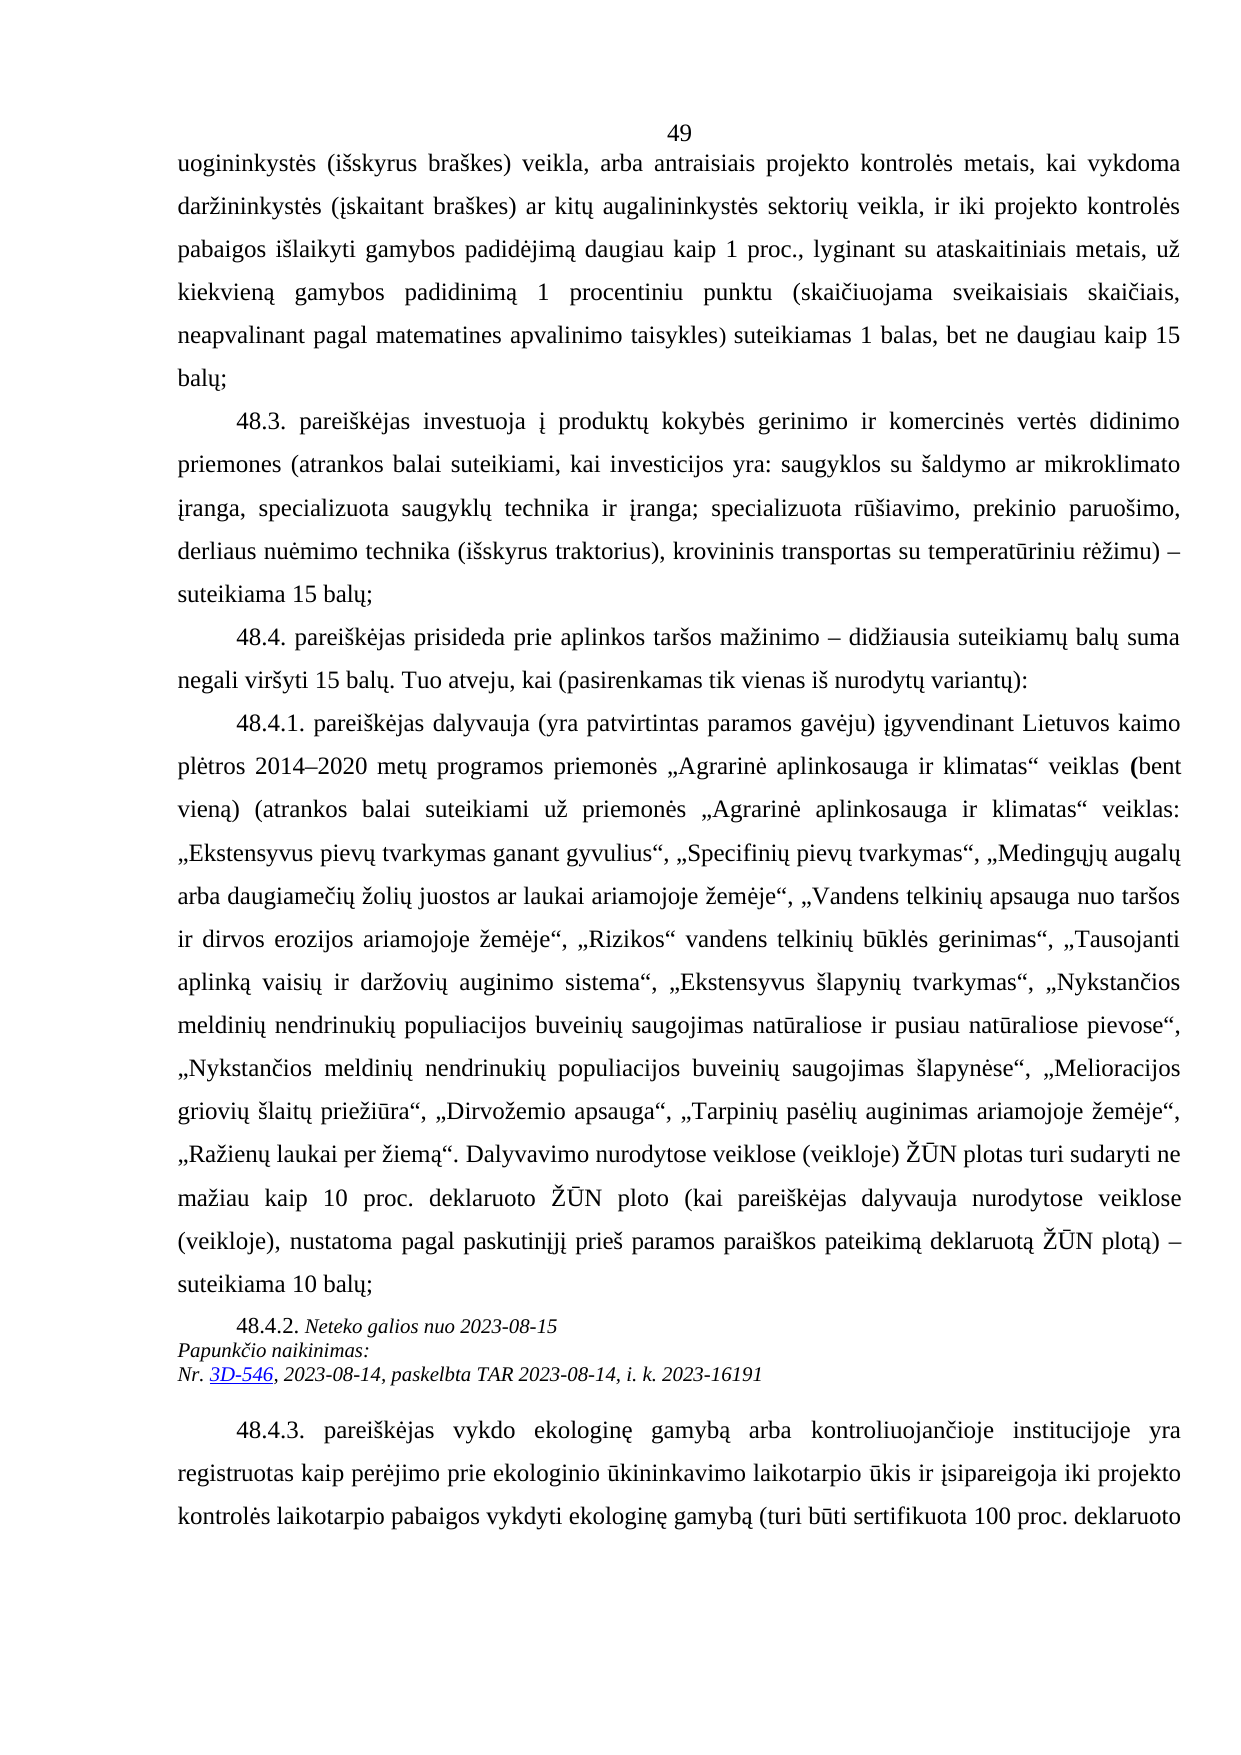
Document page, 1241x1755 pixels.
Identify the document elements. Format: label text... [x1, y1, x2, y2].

text 48.4.2. Neteko galios nuo 2023-08-15 [177, 1312, 1181, 1338]
text Papunkčio naikinimas: [177, 1338, 1181, 1362]
text uogininkystės (išskyrus braškes) veikla, arba antraisiais projekto kontrolės metais, kai vykdoma daržininkystės (įskaitant braškes) ar kitų augalininkystės sektorių veikla, ir iki projekto kontrolės pabaigos išlaikyti gamybos padidėjimą daugiau kaip 1 proc., lyginant su ataskaitiniais metais, už kiekvieną gamybos padidinimą 1 procentiniu punktu (skaičiuojama sveikaisiais skaičiais, neapvalinant pagal matematines apvalinimo taisykles) suteikiamas 1 balas, bet ne daugiau kaip 15 balų; [177, 148, 1181, 392]
text 48.4. pareiškėjas prisideda prie aplinkos taršos mažinimo – didžiausia suteikiamų balų suma negali viršyti 15 balų. Tuo atveju, kai (pasirenkamas tik vienas iš nurodytų variantų): [177, 622, 1181, 694]
text 48.3. pareiškėjas investuoja į produktų kokybės gerinimo ir komercinės vertės didinimo priemones (atrankos balai suteikiami, kai investicijos yra: saugyklos su šaldymo ar mikroklimato įranga, specializuota saugyklų technika ir įranga; specializuota rūšiavimo, prekinio paruošimo, derliaus nuėmimo technika (išskyrus traktorius), krovininis transportas su temperatūriniu rėžimu) – suteikiama 15 balų; [177, 406, 1181, 608]
text Nr. 3D-546, 2023-08-14, paskelbta TAR 2023-08-14, i. k. 2023-16191 [177, 1362, 1181, 1386]
text 48.4.3. pareiškėjas vykdo ekologinę gamybą arba kontroliuojančioje institucijoje yra registruotas kaip perėjimo prie ekologinio ūkininkavimo laikotarpio ūkis ir įsipareigoja iki projekto kontrolės laikotarpio pabaigos vykdyti ekologinę gamybą (turi būti sertifikuota 100 proc. deklaruoto [177, 1415, 1181, 1530]
text 48.4.1. pareiškėjas dalyvauja (yra patvirtintas paramos gavėju) įgyvendinant Lietuvos kaimo plėtros 2014–2020 metų programos priemonės „Agrarinė aplinkosauga ir klimatas“ veiklas (bent vieną) (atrankos balai suteikiami už priemonės „Agrarinė aplinkosauga ir klimatas“ veiklas: „Ekstensyvus pievų tvarkymas ganant gyvulius“, „Specifinių pievų tvarkymas“, „Medingųjų augalų arba daugiamečių žolių juostos ar laukai ariamojoje žemėje“, „Vandens telkinių apsauga nuo taršos ir dirvos erozijos ariamojoje žemėje“, „Rizikos“ vandens telkinių būklės gerinimas“, „Tausojanti aplinką vaisių ir daržovių auginimo sistema“, „Ekstensyvus šlapynių tvarkymas“, „Nykstančios meldinių nendrinukių populiacijos buveinių saugojimas natūraliose ir pusiau natūraliose pievose“, „Nykstančios meldinių nendrinukių populiacijos buveinių saugojimas šlapynėse“, „Melioracijos griovių šlaitų priežiūra“, „Dirvožemio apsauga“, „Tarpinių pasėlių auginimas ariamojoje žemėje“, „Ražienų laukai per žiemą“. Dalyvavimo nurodytose veiklose (veikloje) ŽŪN plotas turi sudaryti ne mažiau kaip 10 proc. deklaruoto ŽŪN ploto (kai pareiškėjas dalyvauja nurodytose veiklose (veikloje), nustatoma pagal paskutinįjį prieš paramos paraiškos pateikimą deklaruotą ŽŪN plotą) – suteikiama 10 balų; [177, 708, 1181, 1298]
